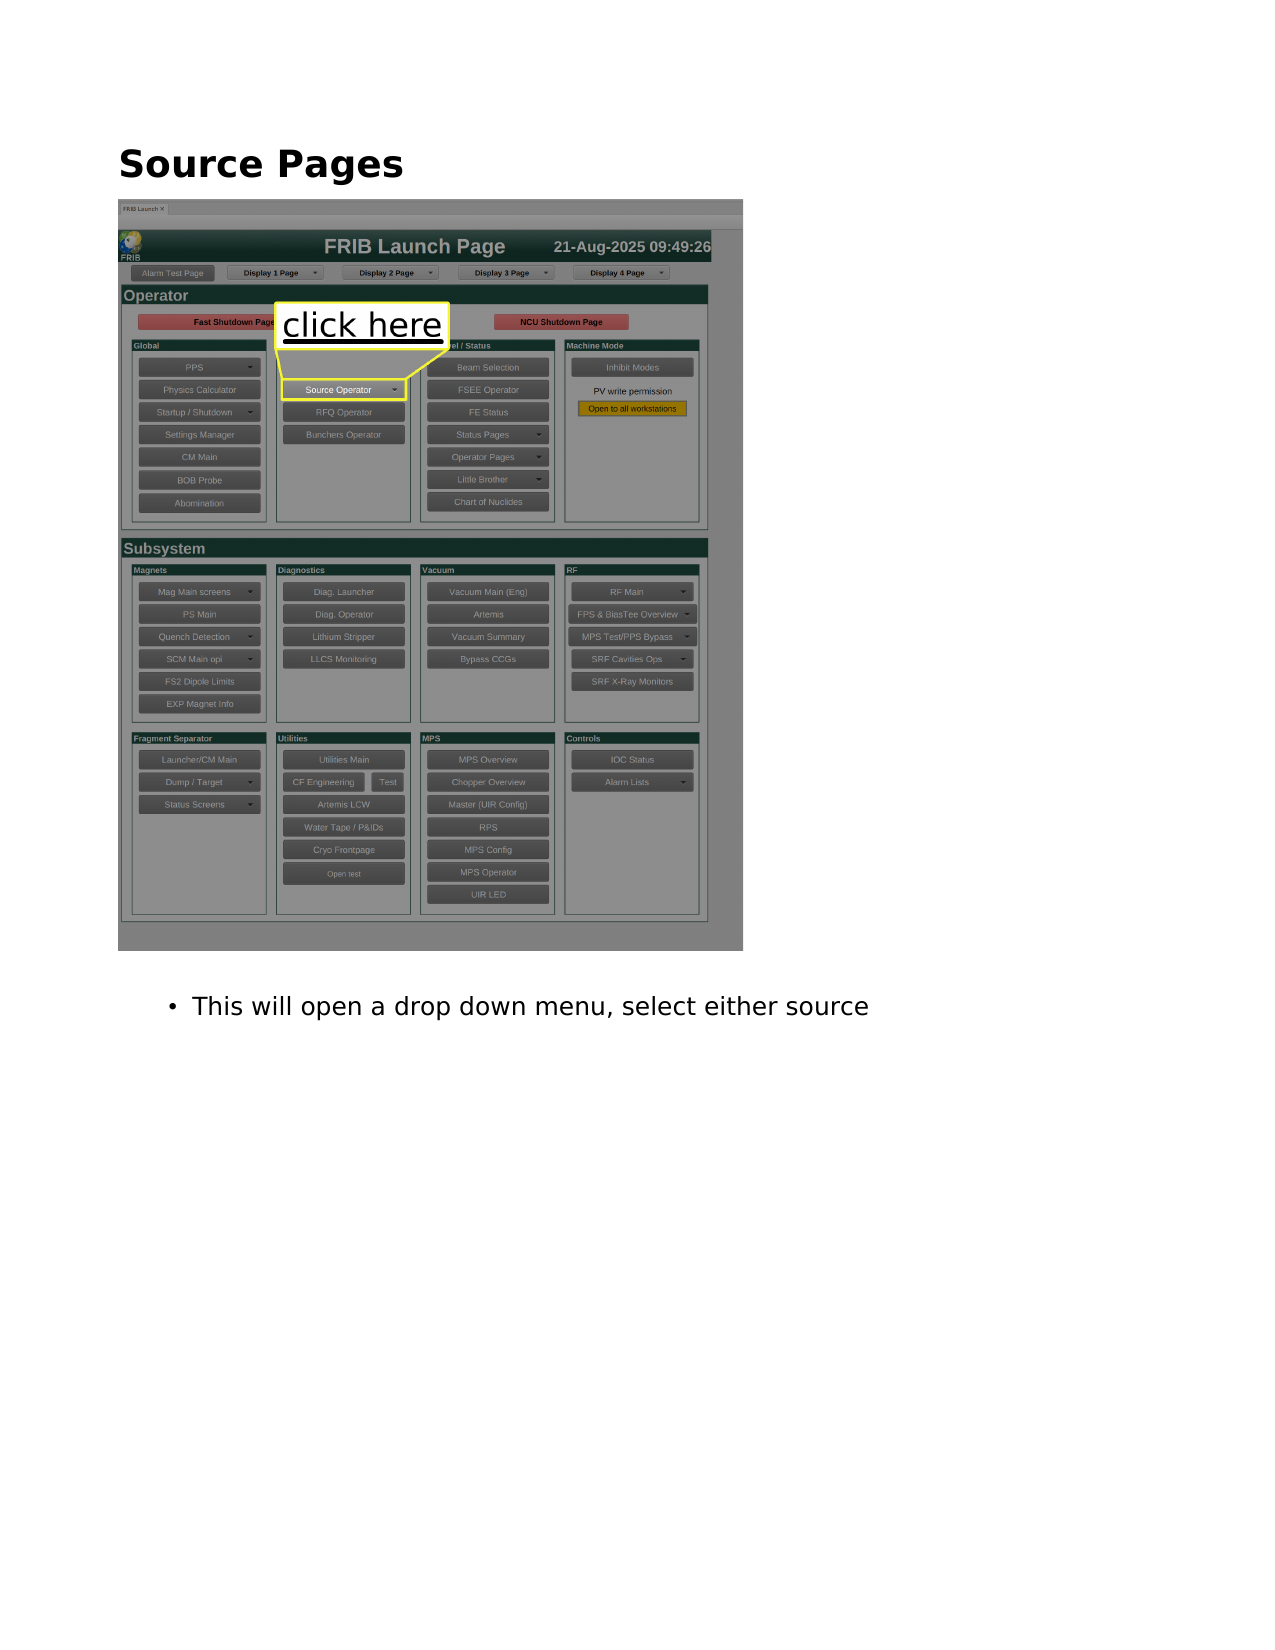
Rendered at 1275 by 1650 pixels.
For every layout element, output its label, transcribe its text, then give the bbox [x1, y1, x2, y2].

picture [118, 199, 744, 951]
list This will open a drop down menu, select either source [177, 992, 1157, 1021]
subtitle Source Pages [118, 143, 1157, 187]
